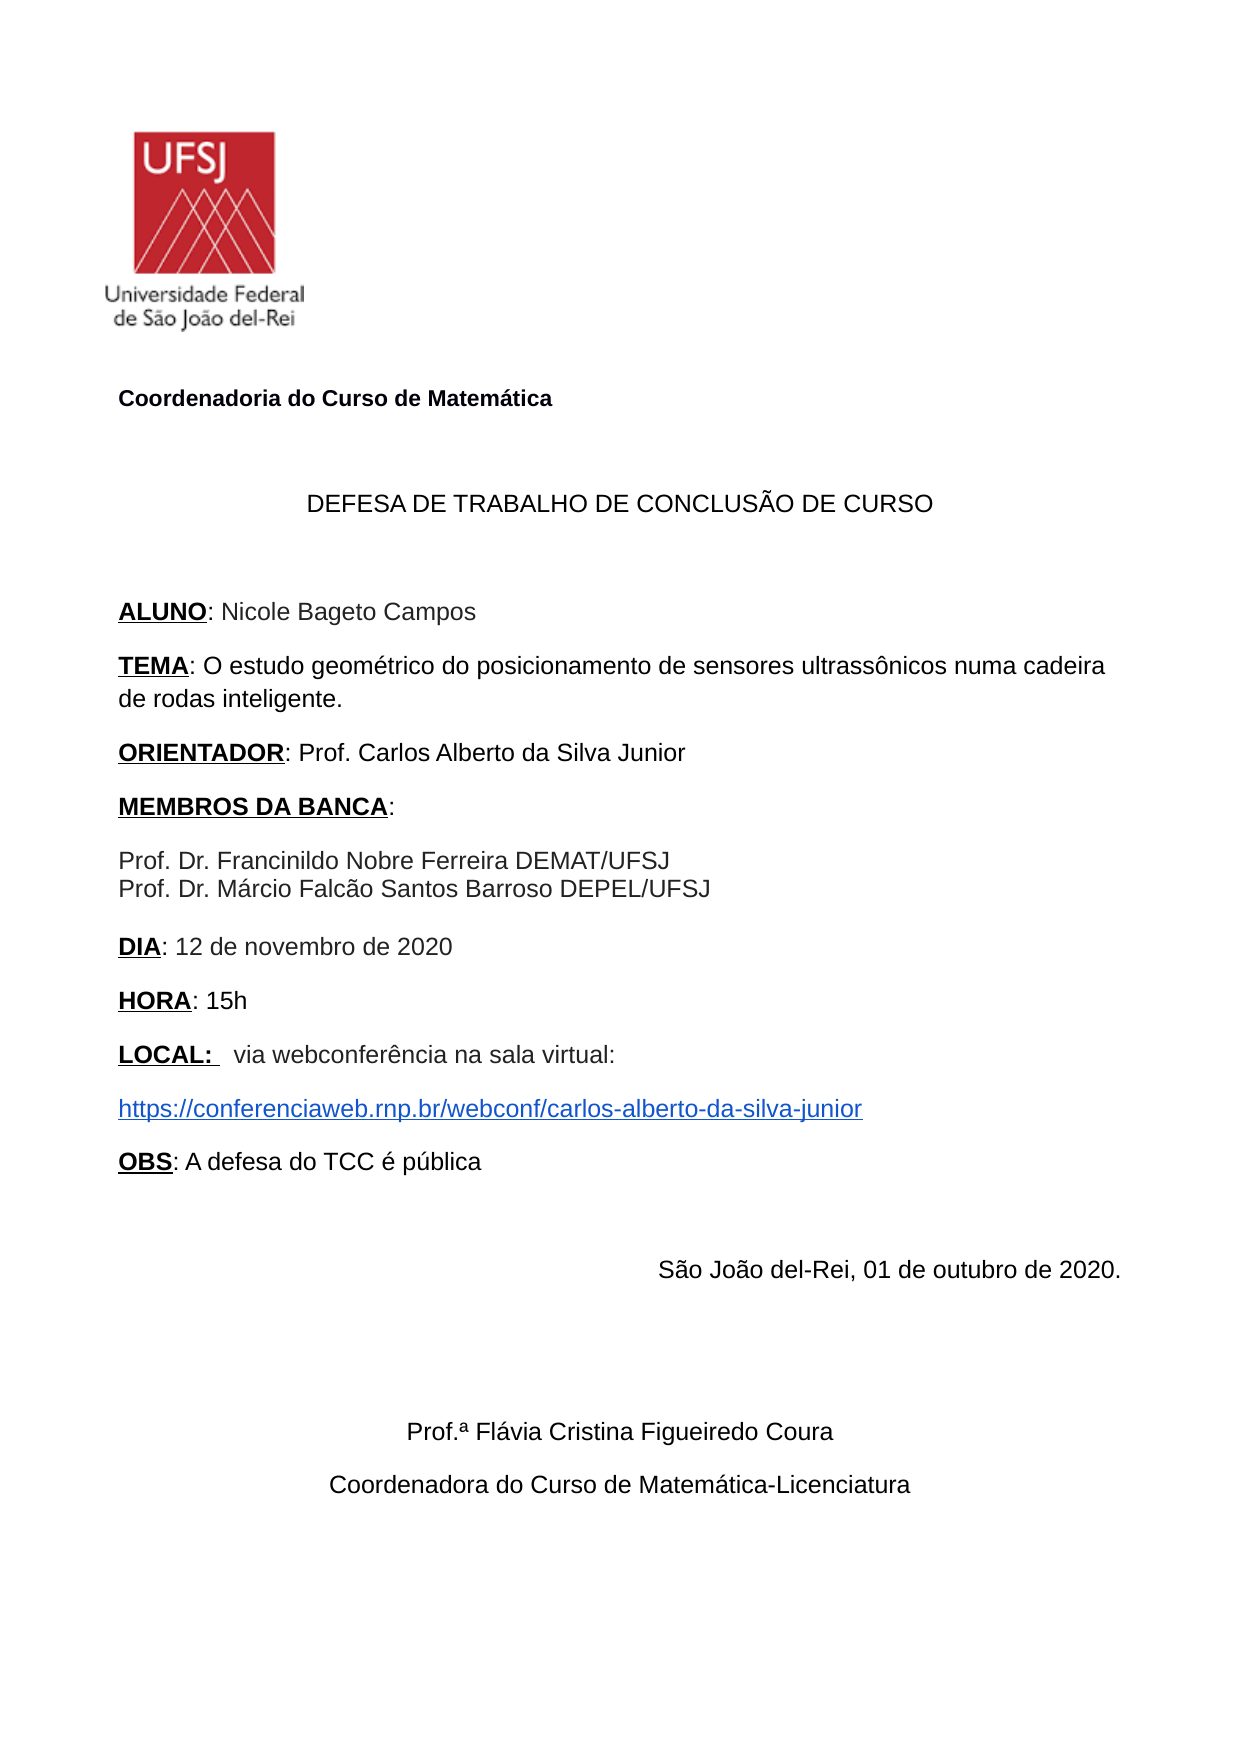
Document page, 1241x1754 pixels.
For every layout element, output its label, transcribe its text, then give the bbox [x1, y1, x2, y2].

text Coordenadora do Curso de Matemática-Licenciatura [118, 1471, 1122, 1499]
text LOCAL: via webconferência na sala virtual: [118, 1040, 1122, 1068]
text Prof. Dr. Márcio Falcão Santos Barroso DEPEL/UFSJ [118, 874, 1122, 903]
picture [105, 131, 304, 332]
text ORIENTADOR: Prof. Carlos Alberto da Silva Junior [118, 738, 1122, 767]
subtitle MEMBROS DA BANCA: [118, 792, 1122, 821]
text Prof.ª Flávia Cristina Figueiredo Coura [118, 1417, 1122, 1445]
text DIA: 12 de novembro de 2020 [118, 932, 1122, 961]
text Coordenadoria do Curso de Matemática [118, 384, 1122, 411]
text São João del-Rei, 01 de outubro de 2020. [118, 1255, 1122, 1284]
text HORA: 15h [118, 986, 1122, 1014]
text DEFESA DE TRABALHO DE CONCLUSÃO DE CURSO [118, 489, 1122, 518]
text Prof. Dr. Francinildo Nobre Ferreira DEMAT/UFSJ [118, 846, 1122, 874]
text ALUNO: Nicole Bageto Campos [118, 597, 1122, 626]
text OBS: A defesa do TCC é pública [118, 1147, 1122, 1176]
text https://conferenciaweb.rnp.br/webconf/carlos-alberto-da-silva-junior [118, 1093, 1122, 1122]
text TEMA: O estudo geométrico do posicionamento de sensores ultrassônicos numa cadeira de rodas inteligente. [118, 651, 1122, 713]
